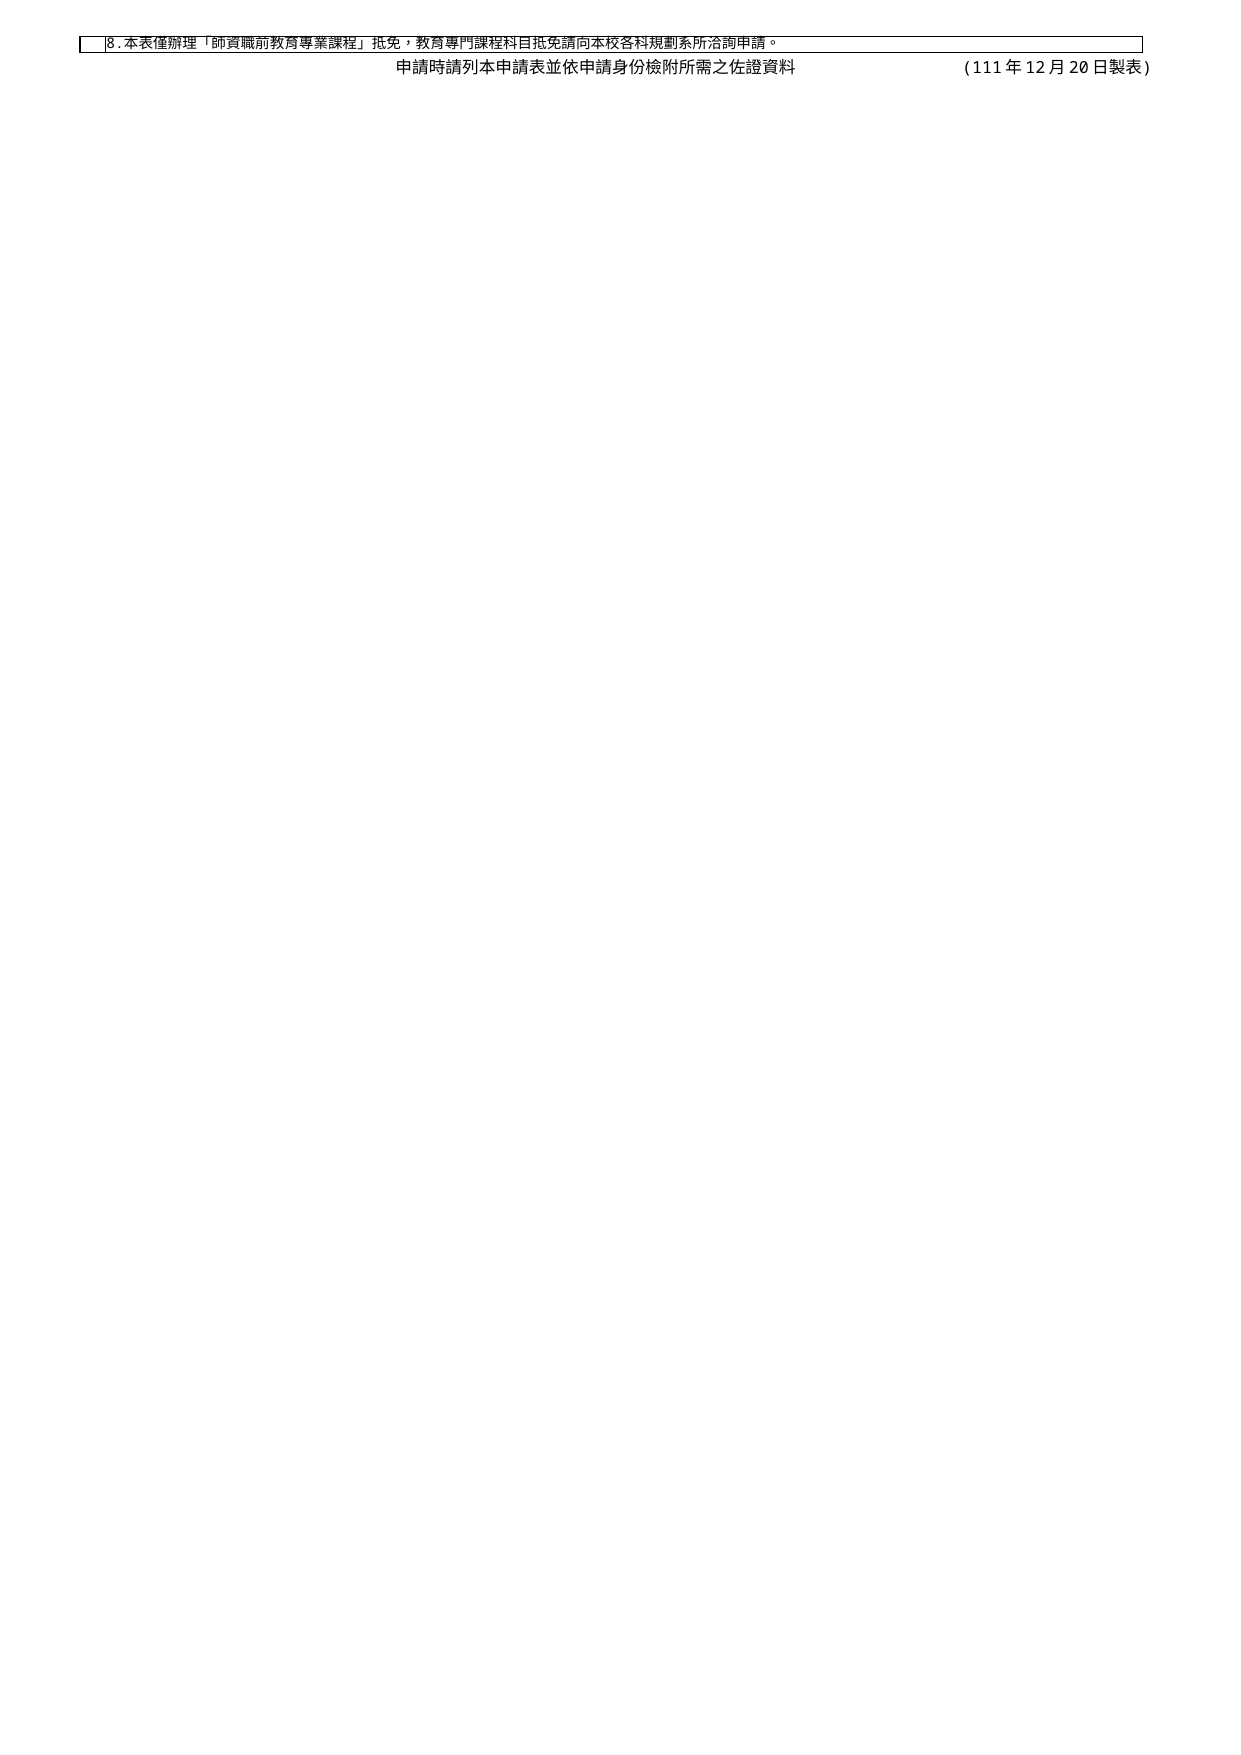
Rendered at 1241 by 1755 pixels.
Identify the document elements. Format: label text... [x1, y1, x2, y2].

table_cell 8.本表僅辦理「師資職前教育專業課程」抵免，教育專門課程科目抵免請向本校各科規劃系所洽詢申請。 [106, 37, 1142, 52]
table_cell [81, 37, 105, 52]
text 申請時請列本申請表並依申請身份檢附所需之佐證資料 (111年12月20日製表) [89, 60, 1152, 77]
